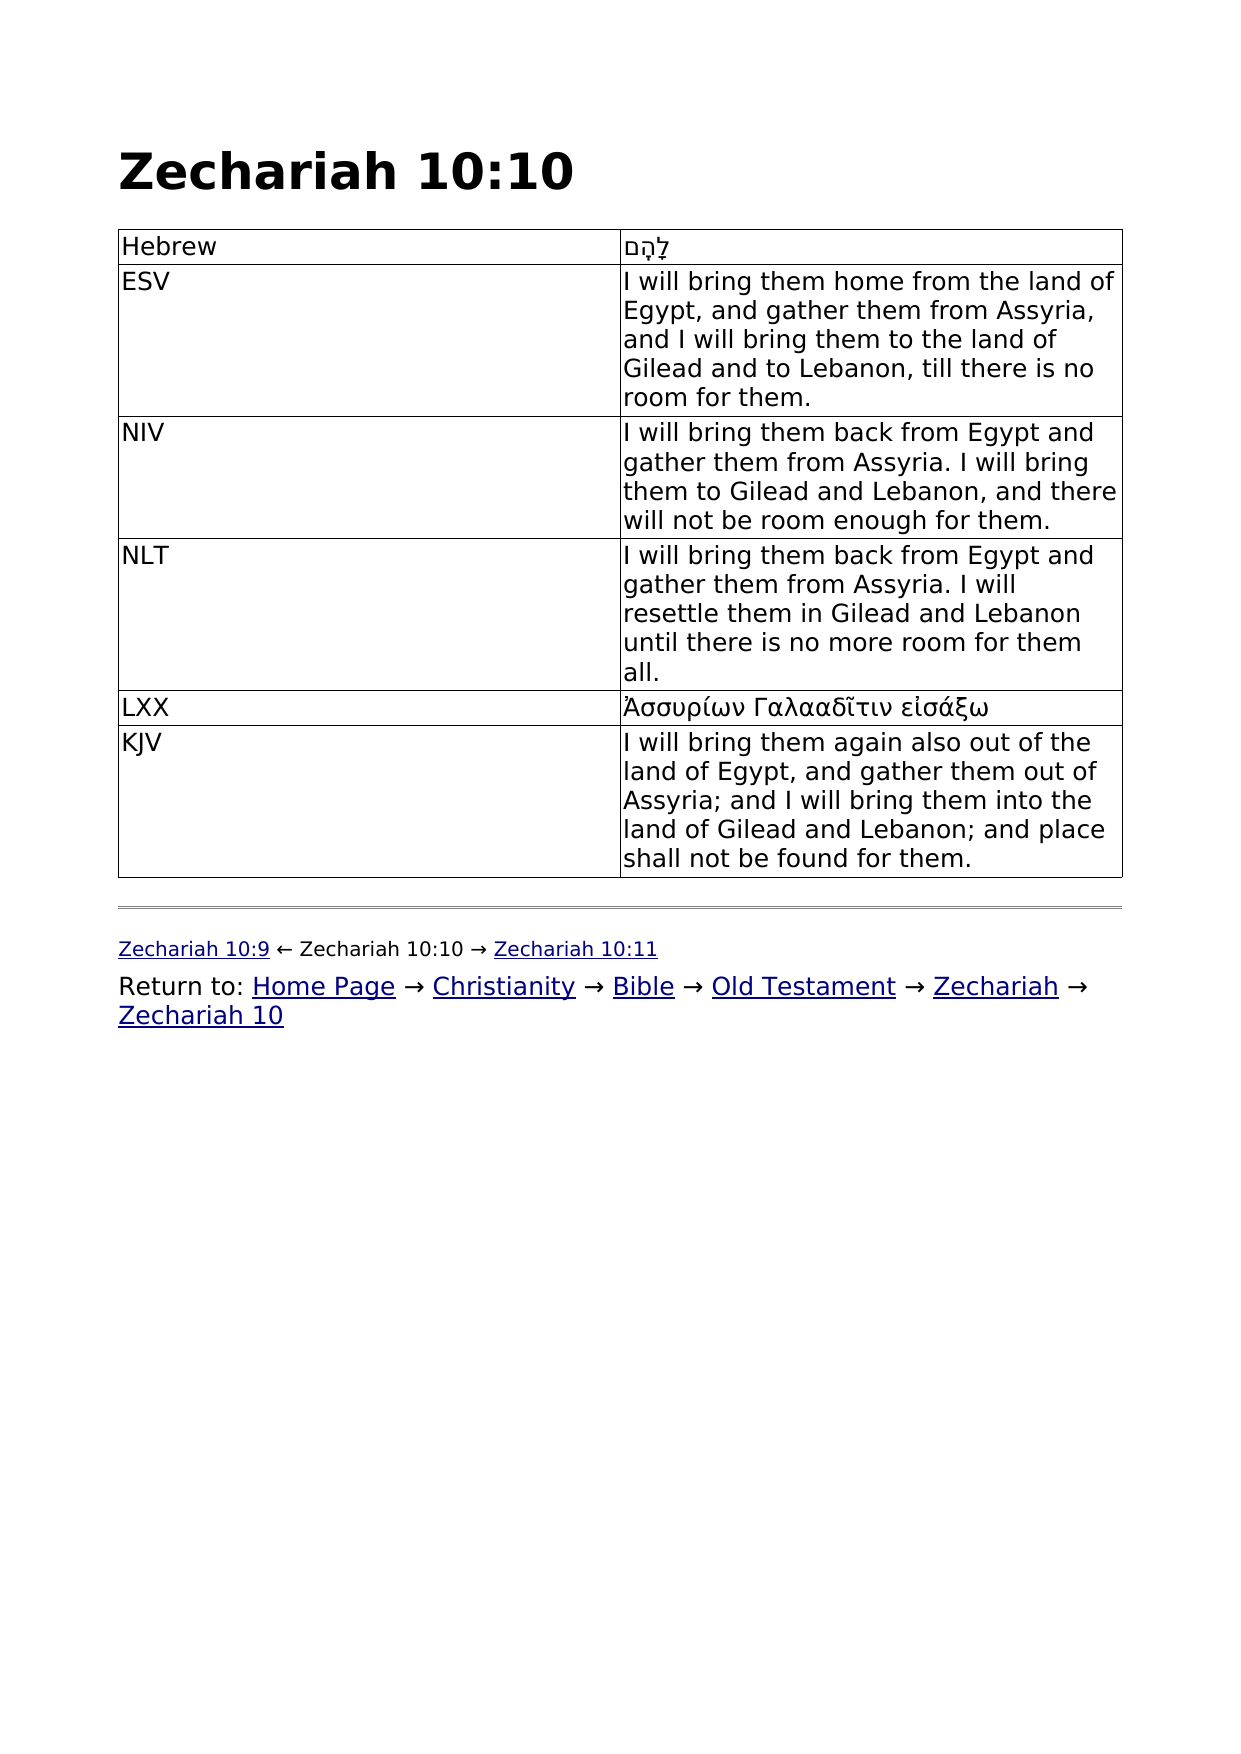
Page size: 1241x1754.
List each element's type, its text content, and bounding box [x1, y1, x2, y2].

table_cell NIV [119, 417, 620, 538]
table_cell I will bring them back from Egypt and gather them from Assyria. I will bring them to Gilead and Lebanon, and there will not be room enough for them. [621, 417, 1122, 538]
table_cell I will bring them home from the land of Egypt, and gather them from Assyria, and I will bring them to the land of Gilead and to Lebanon, till there is no room for them. [621, 265, 1122, 416]
subtitle Zechariah 10:10 [118, 143, 1122, 201]
table_header לָהֶֽם [621, 230, 1122, 264]
table_cell ESV [119, 265, 620, 416]
table_cell I will bring them back from Egypt and gather them from Assyria. I will resettle them in Gilead and Lebanon until there is no more room for them all. [621, 539, 1122, 690]
table_cell I will bring them again also out of the land of Egypt, and gather them out of Assyria; and I will bring them into the land of Gilead and Lebanon; and place shall not be found for them. [621, 726, 1122, 877]
table_cell KJV [119, 726, 620, 877]
table_cell NLT [119, 539, 620, 690]
text Zechariah 10:9 ← Zechariah 10:10 → Zechariah 10:11 [118, 938, 1122, 972]
text Return to: Home Page → Christianity → Bible → Old Testament → Zechariah → Zechariah 10 [118, 972, 1122, 1030]
table_cell LXX [119, 691, 620, 725]
table_cell Ἀσσυρίων Γαλααδῖτιν εἰσάξω [621, 691, 1122, 725]
table_header Hebrew [119, 230, 620, 264]
